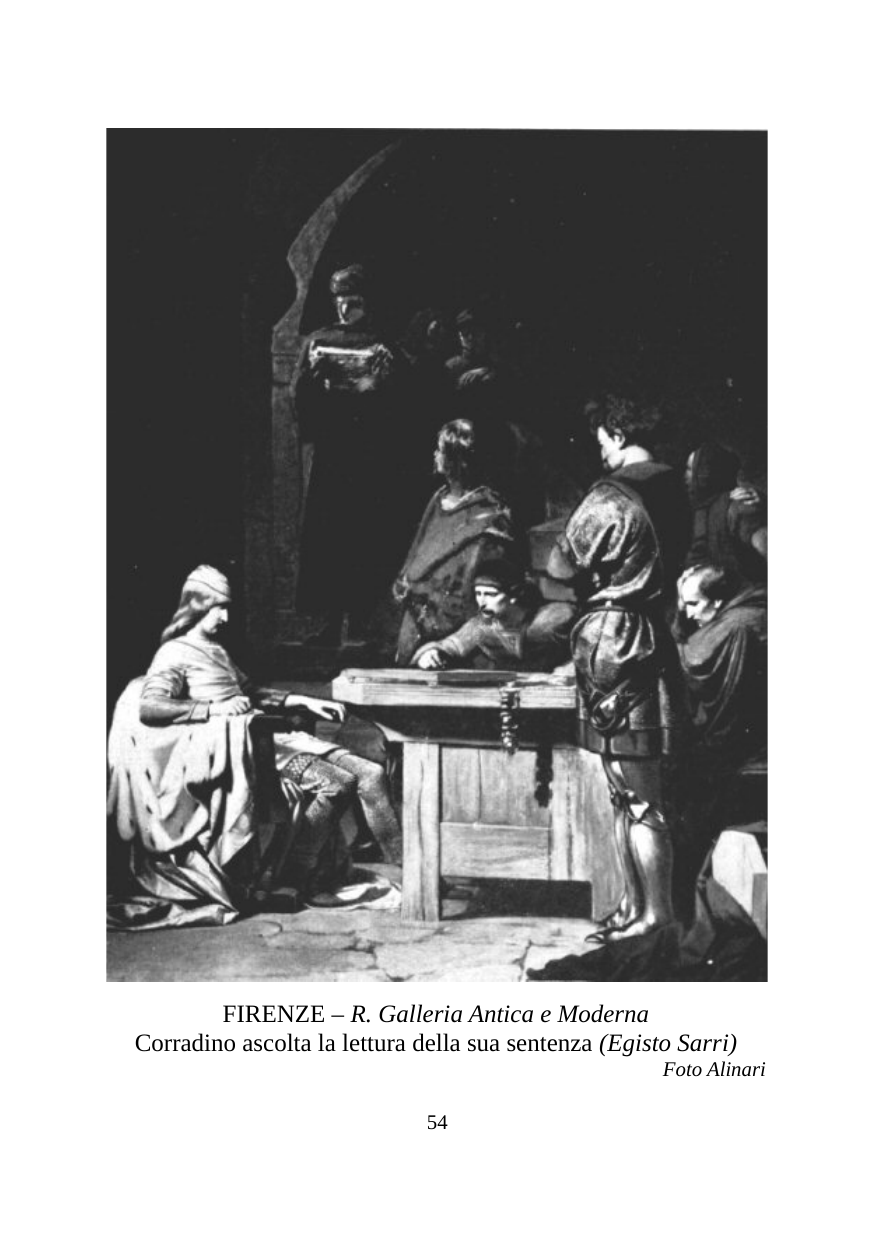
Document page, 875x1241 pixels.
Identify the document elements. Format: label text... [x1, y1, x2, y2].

text Foto Alinari [106, 1057, 768, 1081]
text FIRENZE – R. Galleria Antica e Moderna Corradino ascolta la lettura della sua sentenza (Egisto Sarri) [106, 982, 768, 1057]
picture [106, 128, 768, 982]
text [106, 118, 768, 128]
